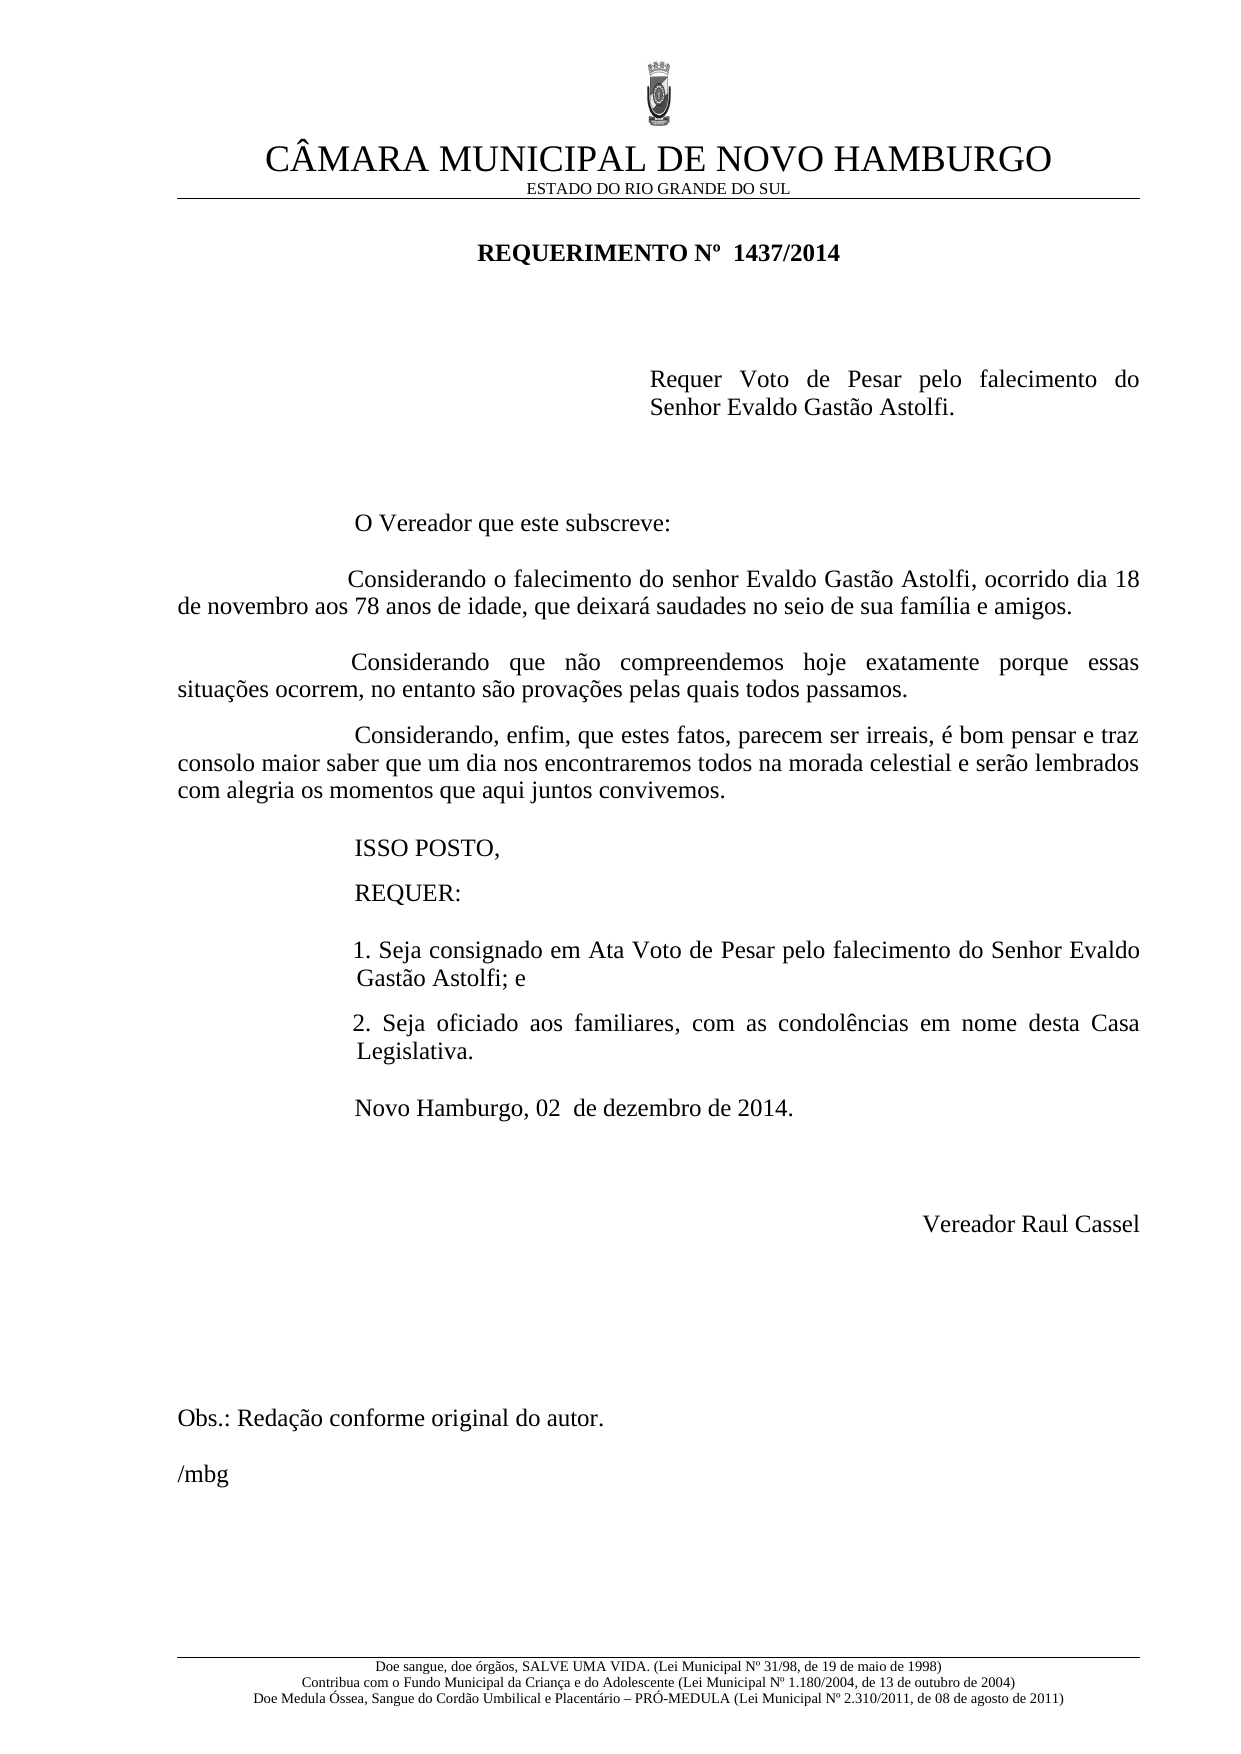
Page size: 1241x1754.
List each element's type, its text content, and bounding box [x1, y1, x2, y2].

text Considerando que não compreendemos hoje exatamente porque essas situações ocorrem, no entanto são provações pelas quais todos passamos. [177, 648, 1140, 703]
text Requer Voto de Pesar pelo falecimento do Senhor Evaldo Gastão Astolfi. [649, 365, 1140, 421]
title REQUERIMENTO Nº 1437/2014 [177, 239, 1140, 266]
text Novo Hamburgo, 02 de dezembro de 2014. [177, 1094, 1140, 1122]
text Obs.: Redação conforme original do autor. [177, 1404, 1140, 1432]
text 2. Seja oficiado aos familiares, com as condolências em nome desta Casa Legislativa. [352, 1009, 1140, 1065]
text O Vereador que este subscreve: [177, 509, 1140, 537]
text Vereador Raul Cassel [177, 1211, 1140, 1238]
text ISSO POSTO, [177, 834, 1140, 861]
text 1. Seja consignado em Ata Voto de Pesar pelo falecimento do Senhor Evaldo Gastão Astolfi; e [352, 936, 1140, 992]
text Considerando, enfim, que estes fatos, parecem ser irreais, é bom pensar e traz consolo maior saber que um dia nos encontraremos todos na morada celestial e serão lembrados com alegria os momentos que aqui juntos convivemos. [177, 721, 1140, 804]
text /mbg [177, 1460, 1140, 1488]
text Considerando o falecimento do senhor Evaldo Gastão Astolfi, ocorrido dia 18 de novembro aos 78 anos de idade, que deixará saudades no seio de sua família e amigos. [177, 565, 1140, 620]
text REQUER: [177, 879, 1140, 907]
